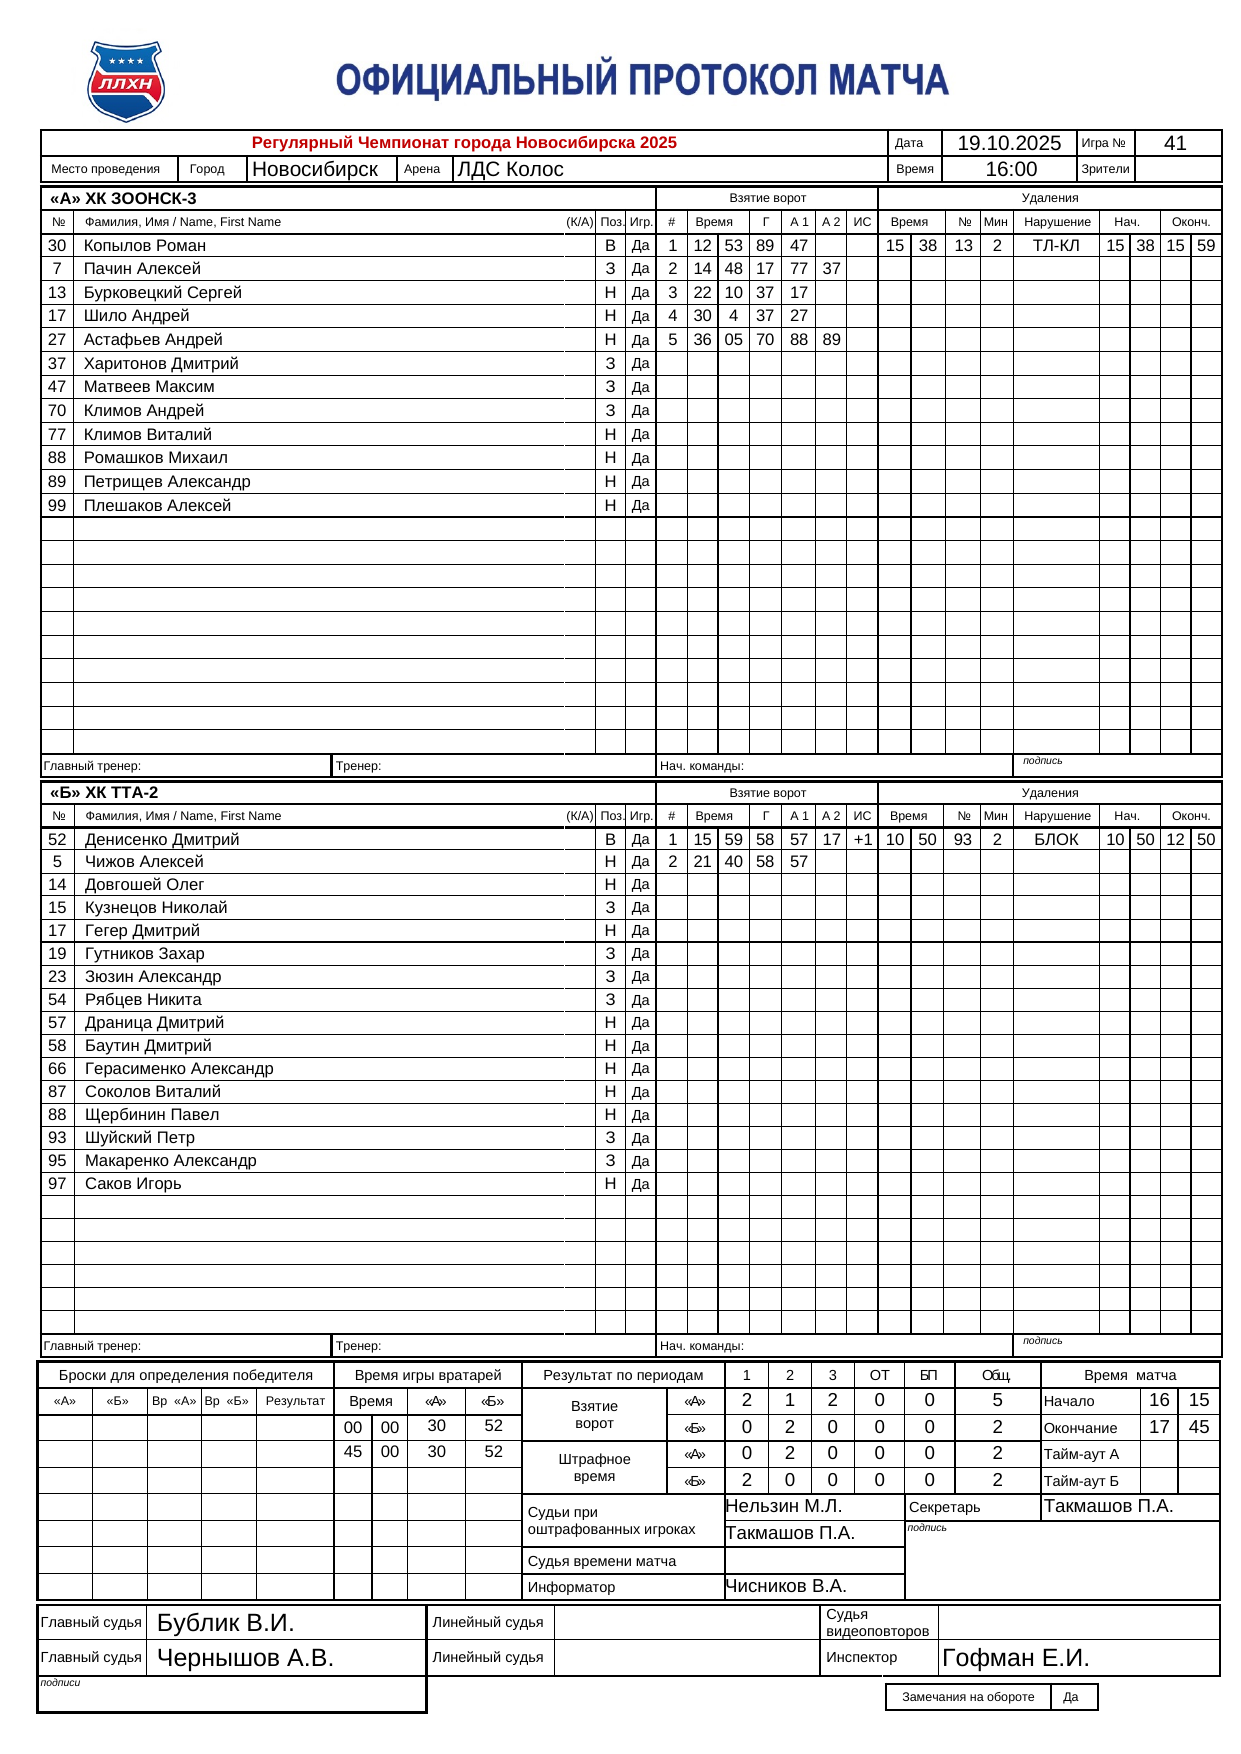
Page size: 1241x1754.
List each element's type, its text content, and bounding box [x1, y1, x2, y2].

table_cell 45 [335, 1441, 371, 1467]
table_cell [596, 612, 625, 634]
table_cell [981, 1288, 1013, 1310]
table_cell [1131, 399, 1160, 422]
table_cell [565, 399, 595, 422]
table_cell [657, 423, 687, 445]
table_cell [719, 1104, 749, 1126]
table_cell [782, 920, 815, 941]
table_cell [39, 1416, 92, 1440]
table_cell [626, 541, 655, 564]
table_cell [879, 565, 910, 587]
table_cell [912, 966, 943, 987]
table_cell Фамилия, Имя / Name, First Name [74, 211, 565, 233]
table_cell [1131, 1104, 1160, 1126]
table_cell [847, 328, 877, 351]
table_cell [1014, 1012, 1099, 1033]
table_cell Тайм-аут А [1042, 1441, 1140, 1467]
table_cell Судья видеоповторов [821, 1606, 938, 1639]
table_cell [1192, 565, 1221, 587]
table_cell [42, 612, 73, 634]
table_cell [565, 1288, 595, 1310]
table_cell [1161, 257, 1190, 280]
table_cell [1161, 423, 1190, 445]
table_cell [847, 612, 877, 634]
table_cell [719, 730, 749, 753]
table_cell [879, 1058, 910, 1079]
table_cell [847, 1035, 877, 1057]
table_cell Ромашков Михаил [74, 446, 564, 469]
table_cell [981, 989, 1013, 1011]
table_cell [912, 1104, 943, 1126]
table_cell 0 [726, 1415, 768, 1440]
table_cell [657, 1219, 687, 1241]
table_cell [750, 943, 781, 964]
table_cell [750, 659, 781, 682]
table_cell [912, 257, 945, 280]
table_cell [847, 1012, 877, 1033]
table_cell [565, 612, 595, 634]
table_cell [782, 989, 815, 1011]
table_cell [565, 943, 595, 964]
table_cell [1192, 920, 1221, 941]
table_cell [1131, 707, 1160, 729]
table_cell [39, 1494, 92, 1520]
table_cell [782, 683, 815, 706]
table_cell [1100, 730, 1129, 753]
table_cell 2 [956, 1415, 1040, 1440]
table_cell [1014, 989, 1099, 1011]
table_cell [719, 399, 749, 422]
table_cell 52 [42, 829, 74, 849]
table_cell [719, 541, 749, 564]
table_cell [981, 352, 1013, 374]
table_cell [946, 730, 980, 753]
table_cell [565, 257, 595, 280]
table_cell Да [626, 989, 655, 1011]
table_cell [1100, 874, 1129, 895]
table_cell [93, 1521, 147, 1546]
table_cell [1192, 1035, 1221, 1057]
table_cell 37 [750, 281, 781, 303]
table_cell «А» [668, 1389, 724, 1413]
table_cell № [42, 805, 74, 826]
table_cell [847, 943, 877, 964]
table_cell 54 [42, 989, 74, 1011]
table_cell 27 [42, 328, 73, 351]
table_cell [565, 659, 595, 682]
table_cell [782, 1219, 815, 1241]
table_cell 52 [466, 1416, 521, 1440]
table_cell [466, 1468, 521, 1493]
table_cell [1161, 1288, 1190, 1310]
table_cell [565, 423, 595, 445]
table_cell [847, 352, 877, 374]
table_cell [719, 352, 749, 374]
table_cell [847, 659, 877, 682]
table_cell [981, 1058, 1013, 1079]
table_cell [719, 659, 749, 682]
table_cell [626, 1242, 655, 1264]
table_cell [912, 518, 945, 540]
table_cell [1161, 1219, 1190, 1241]
table_cell 0 [905, 1468, 954, 1493]
table_cell 37 [42, 352, 73, 374]
table_cell 4 [719, 305, 749, 327]
table_cell [782, 446, 815, 469]
table_cell [688, 1288, 717, 1310]
table_cell [946, 588, 980, 611]
table_cell 59 [1192, 235, 1221, 256]
table_cell [1161, 588, 1190, 611]
table_cell [1192, 1311, 1221, 1333]
table_cell [657, 494, 687, 516]
table_cell [408, 1521, 465, 1546]
table_cell [688, 1242, 717, 1264]
table_cell «Б» [668, 1468, 724, 1493]
table_cell [1100, 707, 1129, 729]
table_cell [565, 1219, 595, 1241]
table_cell [626, 518, 655, 540]
table_cell [688, 659, 717, 682]
table_cell [879, 1150, 910, 1172]
table_cell 88 [782, 328, 815, 351]
table_cell [596, 636, 625, 658]
table_cell Да [626, 494, 655, 516]
table_cell В [596, 235, 625, 256]
table_cell [565, 636, 595, 658]
table_cell [816, 494, 846, 516]
table_cell [148, 1521, 201, 1546]
table_cell З [596, 399, 625, 422]
table_cell [596, 1196, 625, 1218]
table_cell № [946, 211, 980, 233]
table_cell [688, 1081, 717, 1103]
table_cell З [596, 896, 625, 918]
table_cell [719, 494, 749, 516]
table_cell [816, 423, 846, 445]
table_cell [879, 281, 910, 303]
table_cell [93, 1416, 147, 1440]
table_cell Н [596, 850, 625, 872]
table_cell [912, 281, 945, 303]
table_cell [944, 1150, 980, 1172]
table_cell 19 [42, 943, 74, 964]
table_cell [1100, 446, 1129, 469]
table_cell Штрафное время [523, 1442, 666, 1493]
table_cell [565, 565, 595, 587]
table_cell [981, 636, 1013, 658]
table_cell [1192, 446, 1221, 469]
table_cell [879, 943, 910, 964]
table_cell [946, 659, 980, 682]
table_cell [1100, 1127, 1129, 1149]
table_cell [1161, 1081, 1190, 1103]
table_cell [981, 1242, 1013, 1264]
table_cell [782, 1058, 815, 1079]
table_cell [750, 1058, 781, 1079]
table_cell подпись [1014, 755, 1221, 776]
table_cell [981, 1081, 1013, 1103]
table_cell [879, 494, 910, 516]
table_cell [944, 920, 980, 941]
table_cell [944, 1081, 980, 1103]
table_cell 37 [750, 305, 781, 327]
table_cell [688, 943, 717, 964]
table_cell [42, 683, 73, 706]
table_cell Нельзин М.Л. [726, 1495, 904, 1520]
table_cell [719, 1127, 749, 1149]
table_cell [1192, 399, 1221, 422]
table_cell А 2 [816, 211, 846, 233]
table_cell 4 [657, 305, 687, 327]
table_cell [688, 1150, 717, 1172]
table_cell Соколов Виталий [75, 1081, 564, 1103]
table_cell [565, 966, 595, 987]
table_cell 40 [719, 850, 749, 872]
table_cell [750, 612, 781, 634]
table_cell [782, 636, 815, 658]
table_cell [912, 541, 945, 564]
table_cell [1192, 1058, 1221, 1079]
table_cell [883, 1677, 1220, 1681]
table_cell [1161, 1035, 1190, 1057]
table_cell 0 [855, 1442, 904, 1467]
table_cell Да [626, 943, 655, 964]
table_cell [944, 896, 980, 918]
table_cell [946, 612, 980, 634]
table_cell [719, 470, 749, 493]
table_cell [1100, 305, 1129, 327]
table_cell [782, 470, 815, 493]
table_cell [1192, 423, 1221, 445]
table_cell [1192, 588, 1221, 611]
table_cell [657, 1196, 687, 1218]
table_cell Взятие ворот [523, 1389, 666, 1440]
table_cell [688, 683, 717, 706]
table_cell [1131, 1012, 1160, 1033]
table_cell 5 [956, 1389, 1040, 1413]
table_cell [816, 588, 846, 611]
table_cell [981, 470, 1013, 493]
table_cell [816, 683, 846, 706]
table_cell [1192, 636, 1221, 658]
table_cell [1014, 1173, 1099, 1195]
table_cell [565, 1311, 595, 1333]
table_cell 10 [879, 829, 910, 849]
table_cell [1161, 1173, 1190, 1195]
table_cell [847, 1150, 877, 1172]
table_cell [847, 989, 877, 1011]
table_cell [466, 1574, 521, 1599]
table_cell Главный тренер: [42, 1335, 330, 1356]
table_cell 12 [1161, 829, 1190, 849]
table_cell [944, 1127, 980, 1149]
table_cell [912, 1265, 943, 1287]
table_cell [847, 707, 877, 729]
table_cell [944, 1242, 980, 1264]
table_cell [1100, 518, 1129, 540]
table_cell [981, 1012, 1013, 1033]
table_cell [719, 943, 749, 964]
table_cell Рябцев Никита [75, 989, 564, 1011]
table_cell [565, 446, 595, 469]
table_cell [946, 257, 980, 280]
table_cell [688, 518, 717, 540]
table_cell [42, 1288, 74, 1310]
table_cell 10 [1100, 829, 1129, 849]
table_header Взятие ворот [657, 188, 877, 209]
table_cell 0 [905, 1442, 954, 1467]
table_cell [39, 1574, 92, 1599]
table_cell [1100, 1012, 1129, 1033]
table_cell [75, 1288, 564, 1310]
table_cell [1100, 1219, 1129, 1241]
table_cell [148, 1416, 201, 1440]
table_cell Гутников Захар [75, 943, 564, 964]
table_cell [782, 1150, 815, 1172]
table_cell [750, 966, 781, 987]
table_cell # [657, 805, 687, 826]
table_cell (К/А) [565, 805, 595, 826]
table_cell Н [596, 1081, 625, 1103]
table_cell Время [335, 1389, 407, 1413]
table_cell 89 [750, 235, 781, 256]
table_cell [912, 494, 945, 516]
table_cell 48 [719, 257, 749, 280]
table_cell [1131, 943, 1160, 964]
table_cell 00 [373, 1416, 407, 1440]
table_cell +1 [847, 829, 877, 849]
table_cell 47 [782, 235, 815, 256]
table_cell [148, 1547, 201, 1573]
table_cell [912, 920, 943, 941]
table_cell [1192, 1173, 1221, 1195]
table_cell [74, 588, 564, 611]
table_cell Н [596, 1173, 625, 1195]
table_cell [912, 328, 945, 351]
table_cell [719, 1242, 749, 1264]
table_cell [1014, 850, 1099, 872]
table_cell [1014, 874, 1099, 895]
table_cell [1192, 850, 1221, 872]
table_cell [626, 730, 655, 753]
table_cell Да [626, 399, 655, 422]
table_cell [1100, 683, 1129, 706]
table_cell [719, 989, 749, 1011]
table_cell [1161, 896, 1190, 918]
table_cell [1192, 1104, 1221, 1126]
table_cell Главный судья [39, 1640, 146, 1675]
table_cell [1192, 376, 1221, 398]
table_cell [816, 470, 846, 493]
table_cell [816, 612, 846, 634]
table_cell [202, 1494, 256, 1520]
table_cell [657, 1035, 687, 1057]
table_cell [1192, 1265, 1221, 1287]
table_cell [202, 1441, 256, 1467]
table_cell [816, 966, 846, 987]
table_cell [1131, 1311, 1160, 1333]
table_cell [688, 1219, 717, 1241]
table_cell Нач. [1100, 805, 1160, 826]
table_cell Время [688, 805, 749, 826]
table_cell [93, 1574, 147, 1599]
table_cell [596, 1288, 625, 1310]
table_cell [847, 1311, 877, 1333]
table_cell Денисенко Дмитрий [75, 829, 564, 849]
table_cell [626, 683, 655, 706]
table_cell Да [626, 1081, 655, 1103]
table_cell [555, 1640, 819, 1675]
table_cell [1131, 1127, 1160, 1149]
table_cell 17 [750, 257, 781, 280]
table_cell [688, 1035, 717, 1057]
table_cell [1100, 1242, 1129, 1264]
table_cell [75, 1196, 564, 1218]
table_cell [719, 874, 749, 895]
table_cell 77 [782, 257, 815, 280]
table_cell [981, 399, 1013, 422]
table_cell [946, 446, 980, 469]
table_cell [946, 683, 980, 706]
table_cell 3 [657, 281, 687, 303]
table_cell [202, 1521, 256, 1546]
table_cell [912, 1058, 943, 1079]
table_cell [1100, 281, 1129, 303]
table_cell [1131, 446, 1160, 469]
table_cell [93, 1468, 147, 1493]
table_header Замечания на обороте [887, 1685, 1050, 1709]
table_cell Мин [981, 805, 1013, 826]
table_cell [946, 636, 980, 658]
table_cell Да [626, 305, 655, 327]
table_cell [596, 707, 625, 729]
table_header Удаления [879, 783, 1221, 803]
table_cell Гофман Е.И. [939, 1640, 1219, 1675]
table_cell [466, 1494, 521, 1520]
table_cell [816, 1311, 846, 1333]
table_cell # [657, 211, 687, 233]
table_cell 70 [42, 399, 73, 422]
table_cell [912, 470, 945, 493]
table_cell 16 [1141, 1389, 1177, 1413]
table_cell [1131, 1219, 1160, 1241]
table_cell [782, 399, 815, 422]
table_header Время игры вратарей [335, 1363, 521, 1387]
table_cell 14 [42, 874, 74, 895]
table_cell Довгошей Олег [75, 874, 564, 895]
table_cell [879, 966, 910, 987]
table_cell 50 [1192, 829, 1221, 849]
table_cell [657, 707, 687, 729]
table_cell [1100, 1035, 1129, 1057]
table_cell [1192, 730, 1221, 753]
table_cell [847, 1104, 877, 1126]
table_cell [1014, 565, 1099, 587]
table_cell [981, 966, 1013, 987]
table_cell [816, 399, 846, 422]
table_cell [750, 1242, 781, 1264]
table_cell [946, 494, 980, 516]
table_cell [750, 565, 781, 587]
table_cell [816, 1173, 846, 1195]
table_cell [1131, 966, 1160, 987]
table_cell З [596, 376, 625, 398]
table_cell 66 [42, 1058, 74, 1079]
table_cell [626, 1196, 655, 1218]
table_cell [912, 989, 943, 1011]
table_cell [1161, 920, 1190, 941]
table_cell [847, 446, 877, 469]
table_cell [782, 1196, 815, 1218]
table_cell [1131, 989, 1160, 1011]
table_cell [1192, 966, 1221, 987]
table_cell [719, 1012, 749, 1033]
table_cell [1192, 874, 1221, 895]
table_cell [719, 1173, 749, 1195]
table_cell [1161, 1311, 1190, 1333]
table_cell [981, 518, 1013, 540]
table_cell [1100, 1288, 1129, 1310]
table_cell [782, 943, 815, 964]
table_cell [847, 1058, 877, 1079]
table_cell [879, 1035, 910, 1057]
table_cell [782, 1288, 815, 1310]
table_cell Н [596, 423, 625, 445]
table_cell [1100, 1081, 1129, 1103]
table_cell [1014, 1104, 1099, 1126]
table_cell [912, 423, 945, 445]
table_cell (К/А) [565, 211, 595, 233]
table_cell [816, 1242, 846, 1264]
table_cell [816, 565, 846, 587]
table_cell [1014, 1196, 1099, 1218]
table_cell Тренер: [333, 1335, 655, 1356]
table_cell [1131, 1196, 1160, 1218]
table_cell [1014, 659, 1099, 682]
table_cell [1100, 636, 1129, 658]
table_cell 38 [912, 235, 945, 256]
table_cell [257, 1468, 333, 1493]
table_cell [1100, 920, 1129, 941]
table_cell [565, 730, 595, 753]
table_cell [626, 1265, 655, 1287]
table_cell [1131, 1288, 1160, 1310]
table_cell [1161, 943, 1190, 964]
table_cell [1014, 920, 1099, 941]
table_cell [946, 518, 980, 540]
table_cell Да [626, 829, 655, 849]
table_cell Такмашов П.А. [1042, 1495, 1219, 1520]
table_cell [750, 352, 781, 374]
table_cell 89 [42, 470, 73, 493]
table_cell [565, 1012, 595, 1033]
table_cell [912, 896, 943, 918]
table_cell [42, 518, 73, 540]
table_cell 15 [42, 896, 74, 918]
table_cell [1100, 1173, 1129, 1195]
table_cell [847, 588, 877, 611]
table_cell [1192, 281, 1221, 303]
table_cell 15 [1100, 235, 1129, 256]
table_cell [75, 1219, 564, 1241]
table_cell «А» [39, 1389, 92, 1413]
table_cell [1014, 376, 1099, 398]
table_cell [782, 494, 815, 516]
table_cell [816, 376, 846, 398]
table_cell [1100, 1311, 1129, 1333]
table_cell [596, 518, 625, 540]
table_cell Н [596, 1104, 625, 1126]
table_cell [946, 399, 980, 422]
table_cell 17 [816, 829, 846, 849]
table_cell [816, 730, 846, 753]
table_cell 93 [42, 1127, 74, 1149]
table_cell [565, 989, 595, 1011]
table_cell [981, 683, 1013, 706]
table_cell [657, 470, 687, 493]
table_cell [1014, 612, 1099, 634]
table_cell [1161, 874, 1190, 895]
table_cell Н [596, 494, 625, 516]
table_cell Н [596, 281, 625, 303]
table_cell [946, 541, 980, 564]
table_cell [750, 423, 781, 445]
table_cell Место проведения [42, 157, 177, 181]
table_cell [1161, 1012, 1190, 1033]
table_cell «Б » [466, 1389, 521, 1413]
table_cell 88 [42, 1104, 74, 1126]
table_cell [750, 920, 781, 941]
table_cell [688, 989, 717, 1011]
table_cell [626, 565, 655, 587]
table_cell Да [626, 281, 655, 303]
table_cell [657, 1081, 687, 1103]
table_cell [74, 612, 564, 634]
table_cell [565, 707, 595, 729]
table_cell [912, 659, 945, 682]
table_cell [1131, 850, 1160, 872]
table_cell [981, 1219, 1013, 1241]
table_cell [750, 399, 781, 422]
table_cell 0 [812, 1442, 854, 1467]
table_cell З [596, 989, 625, 1011]
table_cell [257, 1494, 333, 1520]
table_cell 0 [855, 1468, 904, 1493]
table_cell [944, 1265, 980, 1287]
table_cell 0 [769, 1468, 811, 1493]
table_cell [1014, 494, 1099, 516]
table_cell [688, 1173, 717, 1195]
table_cell [750, 683, 781, 706]
table_cell [626, 612, 655, 634]
table_cell [981, 943, 1013, 964]
table_cell [1161, 1104, 1190, 1126]
table_cell Город [179, 157, 246, 181]
table_cell [688, 966, 717, 987]
table_cell [657, 565, 687, 587]
table_cell [1161, 659, 1190, 682]
table_cell Зюзин Александр [75, 966, 564, 987]
table_cell [1192, 1288, 1221, 1310]
table_cell [816, 707, 846, 729]
table_cell Макаренко Александр [75, 1150, 564, 1172]
table_cell [1192, 1012, 1221, 1033]
table_cell [1192, 989, 1221, 1011]
table_cell [657, 1311, 687, 1333]
table_cell [565, 1196, 595, 1218]
table_cell [1131, 1058, 1160, 1079]
table_cell Такмашов П.А. [726, 1521, 904, 1546]
table_cell [1014, 730, 1099, 753]
table_cell [981, 612, 1013, 634]
table_cell [596, 1311, 625, 1333]
table_cell [466, 1547, 521, 1573]
table_cell [657, 1150, 687, 1172]
table_cell [1192, 305, 1221, 327]
table_cell [1100, 494, 1129, 516]
table_cell Саков Игорь [75, 1173, 564, 1195]
table_cell [981, 541, 1013, 564]
table_cell [944, 1104, 980, 1126]
table_cell [42, 541, 73, 564]
table_cell [1192, 518, 1221, 540]
table_cell [944, 1173, 980, 1195]
table_cell [782, 1265, 815, 1287]
table_cell [202, 1547, 256, 1573]
table_cell [1100, 966, 1129, 987]
table_cell Да [626, 235, 655, 256]
table_cell 57 [782, 850, 815, 872]
table_cell Гегер Дмитрий [75, 920, 564, 941]
table_cell Харитонов Дмитрий [74, 352, 564, 374]
table_cell [981, 565, 1013, 587]
table_cell [1100, 376, 1129, 398]
table_cell Да [626, 470, 655, 493]
table_cell 50 [912, 829, 943, 849]
table_cell В [596, 829, 625, 849]
table_cell [816, 1081, 846, 1103]
table_cell [1161, 612, 1190, 634]
table_cell 5 [42, 850, 74, 872]
table_cell [719, 1288, 749, 1310]
table_cell [657, 966, 687, 987]
table_cell 50 [1131, 829, 1160, 849]
table_cell [335, 1521, 371, 1546]
table_cell [847, 874, 877, 895]
table_cell [1131, 494, 1160, 516]
table_cell [719, 446, 749, 469]
table_cell Да [626, 1173, 655, 1195]
table_cell [912, 1242, 943, 1264]
table_cell [42, 636, 73, 658]
table_cell 0 [855, 1389, 904, 1413]
table_cell 0 [905, 1389, 954, 1413]
table_cell [626, 588, 655, 611]
table_cell 58 [750, 829, 781, 849]
table_cell [847, 305, 877, 327]
table_cell Н [596, 1058, 625, 1079]
table_cell [816, 518, 846, 540]
table_cell [816, 989, 846, 1011]
table_cell Копылов Роман [74, 235, 564, 256]
table_cell [879, 636, 910, 658]
table_cell [847, 730, 877, 753]
table_cell [1100, 1104, 1129, 1126]
table_cell [1100, 470, 1129, 493]
table_header 41 [1136, 131, 1221, 155]
table_cell [408, 1494, 465, 1520]
table_cell [75, 1311, 564, 1333]
table_cell [912, 1081, 943, 1103]
table_cell Да [626, 1150, 655, 1172]
table_cell [879, 470, 910, 493]
table_cell З [596, 257, 625, 280]
table_cell [879, 1288, 910, 1310]
table_cell [657, 659, 687, 682]
table_cell [847, 376, 877, 398]
table_cell [750, 989, 781, 1011]
table_cell Климов Виталий [74, 423, 564, 445]
table_cell [74, 636, 564, 658]
table_cell [688, 352, 717, 374]
table_cell 70 [750, 328, 781, 351]
table_cell [688, 1127, 717, 1149]
table_cell [981, 423, 1013, 445]
table_cell [946, 423, 980, 445]
table_cell [912, 305, 945, 327]
table_cell [1161, 446, 1190, 469]
table_cell [879, 328, 910, 351]
table_cell [847, 920, 877, 941]
table_cell [912, 636, 945, 658]
table_cell [782, 588, 815, 611]
table_cell [74, 659, 564, 682]
table_cell [1131, 730, 1160, 753]
table_cell 2 [726, 1389, 768, 1413]
table_cell [782, 730, 815, 753]
table_cell [847, 966, 877, 987]
table_cell Щербинин Павел [75, 1104, 564, 1126]
table_cell [816, 305, 846, 327]
table_cell [816, 1012, 846, 1033]
table_cell Информатор [523, 1575, 724, 1599]
table_cell [1192, 352, 1221, 374]
table_cell [1014, 541, 1099, 564]
table_cell [688, 565, 717, 587]
table_cell [1161, 730, 1190, 753]
table_cell [750, 1196, 781, 1218]
table_header «А» ХК ЗООНСК-3 [42, 188, 655, 209]
table_cell [1131, 1150, 1160, 1172]
table_cell [750, 518, 781, 540]
table_cell [1014, 1219, 1099, 1241]
table_cell [879, 850, 910, 872]
table_cell [93, 1494, 147, 1520]
table_cell [946, 305, 980, 327]
table_cell 47 [42, 376, 73, 398]
table_cell [565, 920, 595, 941]
table_cell [373, 1574, 407, 1599]
table_cell [782, 1081, 815, 1103]
table_cell [879, 1012, 910, 1033]
table_cell [565, 1242, 595, 1264]
table_cell [816, 1104, 846, 1126]
table_cell [1100, 423, 1129, 445]
table_cell Вр «Б» [202, 1389, 256, 1413]
table_cell [912, 588, 945, 611]
table_cell [688, 1196, 717, 1218]
table_cell [879, 896, 910, 918]
table_header Время матча [1042, 1363, 1219, 1387]
table_cell [688, 1311, 717, 1333]
table_cell Время [879, 211, 945, 233]
table_cell [1161, 518, 1190, 540]
table_cell [42, 707, 73, 729]
table_cell [944, 874, 980, 895]
table_cell [847, 235, 877, 256]
table_cell [1161, 683, 1190, 706]
table_cell Да [626, 896, 655, 918]
table_cell [1192, 943, 1221, 964]
table_cell Судьи при оштрафованных игроках [523, 1495, 724, 1546]
table_cell [565, 896, 595, 918]
table_cell 30 [408, 1416, 465, 1440]
table_cell [335, 1547, 371, 1573]
table_cell 53 [719, 235, 749, 256]
table_cell [719, 1219, 749, 1241]
table_cell [1100, 257, 1129, 280]
table_cell [981, 305, 1013, 327]
table_cell [1179, 1441, 1219, 1467]
table_cell [879, 352, 910, 374]
table_cell [750, 541, 781, 564]
table_cell [626, 1311, 655, 1333]
table_cell [1192, 1127, 1221, 1149]
table_cell Н [596, 446, 625, 469]
table_cell [42, 565, 73, 587]
table_cell подпись [1014, 1335, 1221, 1356]
table_cell Н [596, 305, 625, 327]
table_cell [626, 659, 655, 682]
table_cell [1014, 1150, 1099, 1172]
table_cell [879, 446, 910, 469]
table_cell [1192, 659, 1221, 682]
table_cell 27 [782, 305, 815, 327]
table_cell [816, 352, 846, 374]
table_cell [565, 376, 595, 398]
table_cell [1099, 1682, 1220, 1711]
table_cell Нарушение [1014, 805, 1099, 826]
table_cell [596, 541, 625, 564]
table_cell [981, 920, 1013, 941]
table_cell [74, 683, 564, 706]
table_cell 21 [688, 850, 717, 872]
table_cell [782, 1173, 815, 1195]
table_cell Поз. [596, 805, 625, 826]
table_cell [42, 1196, 74, 1218]
table_header «Б» ХК ТТА-2 [42, 783, 655, 803]
table_cell 1 [657, 235, 687, 256]
table_header Результат по периодам [523, 1363, 724, 1387]
table_cell 7 [42, 257, 73, 280]
table_cell [879, 423, 910, 445]
table_cell [1141, 1441, 1177, 1467]
table_cell [42, 659, 73, 682]
table_cell [1014, 257, 1099, 280]
table_cell [148, 1574, 201, 1599]
table_cell З [596, 352, 625, 374]
table_cell [565, 235, 595, 256]
table_header БП [905, 1363, 954, 1387]
table_cell 12 [688, 235, 717, 256]
table_cell [750, 1012, 781, 1033]
table_cell [816, 1196, 846, 1218]
table_cell [39, 1468, 92, 1493]
table_cell [1014, 281, 1099, 303]
table_cell З [596, 966, 625, 987]
table_cell З [596, 1150, 625, 1172]
table_cell 00 [373, 1441, 407, 1467]
table_cell [1161, 850, 1190, 872]
table_cell 89 [816, 328, 846, 351]
table_cell [912, 1219, 943, 1241]
table_cell 2 [956, 1468, 1040, 1493]
table_cell [816, 874, 846, 895]
table_cell [1179, 1468, 1219, 1493]
table_cell [1014, 1081, 1099, 1103]
table_cell 14 [688, 257, 717, 280]
table_cell Главный тренер: [42, 755, 330, 776]
table_cell [373, 1547, 407, 1573]
table_cell [1131, 874, 1160, 895]
table_header Общ. [956, 1363, 1040, 1387]
table_cell [1192, 470, 1221, 493]
table_cell Н [596, 328, 625, 351]
table_cell [750, 1104, 781, 1126]
table_cell [981, 588, 1013, 611]
table_cell [1161, 636, 1190, 658]
table_cell [782, 1035, 815, 1057]
table_cell [39, 1521, 92, 1546]
table_cell [1100, 541, 1129, 564]
table_cell [657, 874, 687, 895]
table_cell [879, 683, 910, 706]
table_cell 13 [946, 235, 980, 256]
table_cell 15 [1161, 235, 1190, 256]
table_cell [816, 920, 846, 941]
table_cell 0 [812, 1415, 854, 1440]
table_cell [719, 1150, 749, 1172]
table_cell Линейный судья [428, 1640, 554, 1675]
table_cell [879, 1173, 910, 1195]
table_cell 45 [1179, 1415, 1219, 1440]
table_cell [944, 943, 980, 964]
table_cell Да [626, 1058, 655, 1079]
table_cell Да [626, 1012, 655, 1033]
table_cell [555, 1606, 819, 1639]
table_cell 17 [42, 920, 74, 941]
table_cell [879, 1265, 910, 1287]
table_cell [946, 352, 980, 374]
table_header Дата [889, 131, 941, 155]
table_cell [847, 896, 877, 918]
table_cell Н [596, 1035, 625, 1057]
table_cell [626, 707, 655, 729]
table_cell [879, 874, 910, 895]
table_cell [596, 588, 625, 611]
table_cell [1131, 612, 1160, 634]
table_cell [912, 1150, 943, 1172]
table_cell [596, 1265, 625, 1287]
table_cell [1100, 1150, 1129, 1172]
table_cell [93, 1547, 147, 1573]
table_cell [688, 1104, 717, 1126]
table_cell [782, 1311, 815, 1333]
table_cell [75, 1265, 564, 1287]
table_cell [42, 1242, 74, 1264]
table_cell [1014, 1035, 1099, 1057]
table_cell [912, 1173, 943, 1195]
table_cell [719, 376, 749, 398]
table_cell [1100, 352, 1129, 374]
table_header 19.10.2025 [943, 131, 1076, 155]
table_cell [1161, 1196, 1190, 1218]
picture [5, 28, 1179, 129]
table_cell [944, 1058, 980, 1079]
table_cell Линейный судья [428, 1606, 554, 1639]
table_cell [1161, 328, 1190, 351]
table_cell [816, 1058, 846, 1079]
table_cell Климов Андрей [74, 399, 564, 422]
table_cell [657, 920, 687, 941]
table_cell [657, 1242, 687, 1264]
table_cell [657, 896, 687, 918]
table_cell [847, 281, 877, 303]
table_cell 36 [688, 328, 717, 351]
table_cell 00 [335, 1416, 371, 1440]
table_cell [1192, 1242, 1221, 1264]
table_cell [657, 730, 687, 753]
table_cell Арена [398, 157, 452, 181]
table_cell [981, 1104, 1013, 1126]
table_cell [148, 1468, 201, 1493]
table_cell Н [596, 920, 625, 941]
table_cell [782, 376, 815, 398]
table_header ОТ [855, 1363, 904, 1387]
table_cell 17 [782, 281, 815, 303]
table_cell [1131, 376, 1160, 398]
table_cell [1131, 683, 1160, 706]
table_cell Тайм-аут Б [1042, 1468, 1140, 1493]
table_cell [657, 1173, 687, 1195]
table_cell З [596, 943, 625, 964]
table_cell [657, 376, 687, 398]
table_cell [688, 896, 717, 918]
table_cell [981, 1035, 1013, 1057]
table_header Удаления [879, 188, 1221, 209]
table_cell Тренер: [333, 755, 655, 776]
table_cell [565, 1173, 595, 1195]
table_cell [879, 541, 910, 564]
table_cell [981, 1150, 1013, 1172]
table_cell Результат [257, 1389, 333, 1413]
table_cell [816, 1265, 846, 1287]
table_cell [657, 352, 687, 374]
table_cell Окончание [1042, 1415, 1140, 1440]
table_cell [944, 989, 980, 1011]
table_cell Н [596, 874, 625, 895]
table_cell 77 [42, 423, 73, 445]
table_cell [847, 257, 877, 280]
table_cell 93 [944, 829, 980, 849]
table_cell [847, 636, 877, 658]
table_cell [782, 1104, 815, 1126]
table_cell [981, 659, 1013, 682]
table_cell Чернышов А.В. [147, 1640, 425, 1675]
table_cell [42, 730, 73, 753]
table_cell [1100, 1265, 1129, 1287]
table_cell [847, 565, 877, 587]
table_cell [816, 235, 846, 256]
table_cell [1161, 541, 1190, 564]
table_cell [1131, 896, 1160, 918]
table_cell Да [626, 446, 655, 469]
table_cell [657, 1127, 687, 1149]
table_cell [74, 730, 564, 753]
table_cell ЛДС Колос [454, 157, 887, 181]
table_cell [1014, 636, 1099, 658]
table_cell [1014, 1311, 1099, 1333]
table_cell [750, 494, 781, 516]
table_cell [657, 636, 687, 658]
table_cell Вр «А» [148, 1389, 201, 1413]
table_cell [1131, 565, 1160, 587]
table_cell [782, 1012, 815, 1033]
table_cell 2 [657, 850, 687, 872]
table_cell [1014, 1242, 1099, 1264]
table_cell Герасименко Александр [75, 1058, 564, 1079]
table_cell [879, 1081, 910, 1103]
table_cell [816, 943, 846, 964]
table_header 3 [812, 1363, 854, 1387]
table_cell [565, 683, 595, 706]
table_cell [565, 1058, 595, 1079]
table_cell Нач. [1100, 211, 1160, 233]
table_cell 2 [981, 829, 1013, 849]
table_cell [1100, 399, 1129, 422]
table_cell [257, 1441, 333, 1467]
table_cell [1014, 518, 1099, 540]
table_cell [565, 328, 595, 351]
table_cell Оконч. [1161, 805, 1221, 826]
table_cell [782, 565, 815, 587]
table_cell [750, 636, 781, 658]
table_cell [912, 612, 945, 634]
table_cell [816, 541, 846, 564]
table_cell [1161, 989, 1190, 1011]
table_cell [912, 446, 945, 469]
table_cell [981, 850, 1013, 872]
table_cell [565, 829, 595, 849]
table_cell [750, 1265, 781, 1287]
table_cell 30 [408, 1441, 465, 1467]
table_cell [202, 1468, 256, 1493]
table_cell [565, 850, 595, 872]
table_header Взятие ворот [657, 783, 877, 803]
table_cell Да [626, 328, 655, 351]
table_cell [688, 446, 717, 469]
table_cell «Б» [668, 1415, 724, 1440]
table_cell [782, 896, 815, 918]
table_cell [912, 1127, 943, 1149]
table_cell [335, 1574, 371, 1599]
table_cell [565, 1104, 595, 1126]
table_cell [93, 1441, 147, 1467]
table_cell Плешаков Алексей [74, 494, 564, 516]
table_cell [1014, 1127, 1099, 1149]
table_cell Да [626, 874, 655, 895]
table_cell 2 [812, 1389, 854, 1413]
table_cell Да [626, 920, 655, 941]
table_cell [688, 541, 717, 564]
table_cell [719, 1196, 749, 1218]
table_header Регулярный Чемпионат города Новосибирска 2025 [42, 131, 887, 155]
table_cell [1014, 328, 1099, 351]
table_cell [719, 896, 749, 918]
table_cell Г [750, 211, 781, 233]
table_cell [1192, 541, 1221, 564]
table_cell [657, 1288, 687, 1310]
table_cell 52 [466, 1441, 521, 1467]
table_cell [1161, 1242, 1190, 1264]
table_cell [750, 1288, 781, 1310]
table_cell [719, 1035, 749, 1057]
table_cell [1100, 943, 1129, 964]
table_cell [657, 612, 687, 634]
table_cell 87 [42, 1081, 74, 1103]
table_cell [1192, 1219, 1221, 1241]
table_cell [750, 1127, 781, 1149]
table_cell Кузнецов Николай [75, 896, 564, 918]
table_cell [1192, 1196, 1221, 1218]
table_cell [657, 399, 687, 422]
table_cell [657, 541, 687, 564]
table_cell [816, 1288, 846, 1310]
table_cell [1014, 943, 1099, 964]
table_cell [912, 565, 945, 587]
table_cell [981, 1173, 1013, 1195]
table_cell [912, 1196, 943, 1218]
table_cell [816, 659, 846, 682]
table_cell [816, 636, 846, 658]
table_cell ИС [847, 211, 877, 233]
table_cell [466, 1521, 521, 1546]
table_cell [719, 1265, 749, 1287]
table_cell [42, 588, 73, 611]
table_cell [912, 376, 945, 398]
table_cell Бублик В.И. [147, 1606, 425, 1639]
table_cell [1014, 1265, 1099, 1287]
table_cell [202, 1416, 256, 1440]
table_cell [944, 1196, 980, 1218]
table_cell [1131, 659, 1160, 682]
table_cell [688, 920, 717, 941]
table_cell [782, 1242, 815, 1264]
table_cell [981, 494, 1013, 516]
table_cell Фамилия, Имя / Name, First Name [75, 805, 565, 826]
table_cell [879, 1219, 910, 1241]
table_cell [981, 874, 1013, 895]
table_cell [782, 874, 815, 895]
table_cell [688, 874, 717, 895]
table_cell [1161, 1058, 1190, 1079]
table_cell [816, 1219, 846, 1241]
table_cell [1161, 399, 1190, 422]
table_cell Астафьев Андрей [74, 328, 564, 351]
table_cell [719, 518, 749, 540]
table_cell [782, 1127, 815, 1149]
table_cell 1 [657, 829, 687, 849]
table_cell «А» [408, 1389, 465, 1413]
table_cell [879, 730, 910, 753]
table_cell [750, 1081, 781, 1103]
table_cell [1014, 896, 1099, 918]
table_cell [657, 518, 687, 540]
table_cell [981, 328, 1013, 351]
table_cell [944, 1288, 980, 1310]
table_cell Н [596, 470, 625, 493]
table_cell [816, 1035, 846, 1057]
table_cell [1131, 423, 1160, 445]
table_cell [981, 446, 1013, 469]
table_cell 1 [769, 1389, 811, 1413]
table_cell [946, 707, 980, 729]
table_cell № [42, 211, 73, 233]
table_cell [912, 352, 945, 374]
table_cell [847, 1265, 877, 1287]
table_cell 58 [750, 850, 781, 872]
table_cell [688, 707, 717, 729]
table_cell [1192, 683, 1221, 706]
table_cell [1131, 328, 1160, 351]
table_cell [1192, 612, 1221, 634]
table_cell [816, 896, 846, 918]
table_cell [719, 707, 749, 729]
table_header Броски для определения победителя [39, 1363, 333, 1387]
table_cell [1100, 1196, 1129, 1218]
table_cell [981, 896, 1013, 918]
table_cell Пачин Алексей [74, 257, 564, 280]
table_cell Да [626, 1104, 655, 1126]
table_cell [596, 683, 625, 706]
table_cell 2 [956, 1442, 1040, 1467]
table_cell [719, 588, 749, 611]
table_cell [688, 588, 717, 611]
table_cell [373, 1521, 407, 1546]
table_cell Игр. [626, 211, 655, 233]
table_cell [750, 1150, 781, 1172]
table_cell Нач. команды: [657, 755, 1012, 776]
table_cell Драница Дмитрий [75, 1012, 564, 1033]
table_cell 59 [719, 829, 749, 849]
table_cell Мин [981, 211, 1013, 233]
table_cell [657, 683, 687, 706]
table_cell Бурковецкий Сергей [74, 281, 564, 303]
table_cell [1141, 1468, 1177, 1493]
table_cell [1014, 470, 1099, 493]
table_cell [1014, 305, 1099, 327]
table_cell [816, 1127, 846, 1149]
table_cell [688, 612, 717, 634]
table_cell 15 [1179, 1389, 1219, 1413]
table_cell [944, 966, 980, 987]
table_cell [565, 1035, 595, 1057]
table_cell 13 [42, 281, 73, 303]
table_cell [1161, 305, 1190, 327]
table_cell Поз. [596, 211, 625, 233]
table_cell [1014, 446, 1099, 469]
table_cell [596, 1219, 625, 1241]
table_cell [74, 518, 564, 540]
table_cell 2 [657, 257, 687, 280]
table_cell [847, 850, 877, 872]
table_cell [719, 565, 749, 587]
table_cell [719, 423, 749, 445]
table_cell [1192, 257, 1221, 280]
table_cell [1100, 659, 1129, 682]
table_cell Чисников В.А. [726, 1575, 904, 1599]
table_cell [565, 470, 595, 493]
table_cell [373, 1494, 407, 1520]
table_cell Да [626, 850, 655, 872]
table_cell [912, 683, 945, 706]
table_cell [944, 1035, 980, 1057]
table_cell Да [626, 966, 655, 987]
table_cell 0 [905, 1415, 954, 1440]
table_cell Нарушение [1014, 211, 1099, 233]
table_cell [565, 352, 595, 374]
table_cell [688, 376, 717, 398]
table_cell Да [626, 257, 655, 280]
table_cell Да [626, 376, 655, 398]
table_cell [847, 541, 877, 564]
table_cell 30 [42, 235, 73, 256]
table_cell Время [879, 805, 943, 826]
table_cell 17 [42, 305, 73, 327]
table_cell [565, 1081, 595, 1103]
table_cell [74, 707, 564, 729]
table_cell [847, 423, 877, 445]
table_cell [782, 707, 815, 729]
table_cell [565, 305, 595, 327]
table_cell [565, 588, 595, 611]
table_cell 57 [42, 1012, 74, 1033]
table_cell [1131, 1081, 1160, 1103]
table_cell [74, 541, 564, 564]
table_cell [719, 683, 749, 706]
table_cell [750, 896, 781, 918]
table_cell [879, 1127, 910, 1149]
table_cell [816, 281, 846, 303]
table_cell [1100, 588, 1129, 611]
table_cell [847, 1173, 877, 1195]
table_cell [1014, 707, 1099, 729]
table_cell [657, 1104, 687, 1126]
table_cell [750, 376, 781, 398]
table_cell [912, 1035, 943, 1057]
table_cell [42, 1265, 74, 1287]
table_cell [879, 376, 910, 398]
table_cell 17 [1141, 1415, 1177, 1440]
table_cell [981, 281, 1013, 303]
table_cell [75, 1242, 564, 1264]
table_cell [750, 707, 781, 729]
table_cell [847, 518, 877, 540]
table_cell [42, 1311, 74, 1333]
table_cell [750, 1219, 781, 1241]
table_cell [626, 1219, 655, 1241]
table_cell [750, 874, 781, 895]
table_cell [1136, 157, 1221, 181]
table_cell [565, 518, 595, 540]
table_cell [596, 730, 625, 753]
table_cell [981, 730, 1013, 753]
table_cell Новосибирск [248, 157, 396, 181]
table_cell [657, 1265, 687, 1287]
table_cell Г [750, 805, 781, 826]
table_cell [657, 1012, 687, 1033]
table_cell № [944, 805, 980, 826]
table_cell [879, 518, 910, 540]
table_cell [688, 730, 717, 753]
table_cell [373, 1468, 407, 1493]
table_cell [335, 1494, 371, 1520]
table_cell [39, 1441, 92, 1467]
table_cell [1192, 1150, 1221, 1172]
table_cell Время [889, 157, 941, 181]
table_cell [847, 1219, 877, 1241]
table_cell [719, 636, 749, 658]
table_cell З [596, 1127, 625, 1149]
table_cell [816, 850, 846, 872]
table_cell [657, 446, 687, 469]
table_cell [1131, 257, 1160, 280]
table_cell [688, 494, 717, 516]
table_cell [946, 470, 980, 493]
table_cell [912, 874, 943, 895]
table_cell [847, 1242, 877, 1264]
table_cell [1014, 966, 1099, 987]
table_cell [688, 1012, 717, 1033]
table_cell [1161, 494, 1190, 516]
table_cell [719, 612, 749, 634]
table_cell БЛОК [1014, 829, 1099, 849]
table_cell [565, 874, 595, 895]
table_cell [148, 1494, 201, 1520]
table_cell [912, 1288, 943, 1310]
table_cell [750, 470, 781, 493]
table_cell [1131, 281, 1160, 303]
table_cell [726, 1548, 904, 1573]
table_cell [879, 612, 910, 634]
table_cell [981, 1311, 1013, 1333]
table_cell [257, 1547, 333, 1573]
table_cell [1131, 636, 1160, 658]
table_cell Главный судья [39, 1606, 146, 1639]
table_cell [981, 376, 1013, 398]
table_cell [565, 494, 595, 516]
table_cell Нач. команды: [657, 1335, 1012, 1356]
table_cell 58 [42, 1035, 74, 1057]
table_cell [1192, 707, 1221, 729]
table_cell [816, 1150, 846, 1172]
table_cell [565, 1150, 595, 1172]
table_cell [1014, 1058, 1099, 1079]
table_cell [1131, 1035, 1160, 1057]
table_cell [1161, 376, 1190, 398]
table_cell [879, 1104, 910, 1126]
table_cell [1100, 328, 1129, 351]
table_cell [879, 399, 910, 422]
table_cell [1100, 989, 1129, 1011]
table_cell [657, 943, 687, 964]
table_cell [946, 565, 980, 587]
table_cell [946, 281, 980, 303]
table_cell [1161, 352, 1190, 374]
table_cell [1014, 588, 1099, 611]
table_cell [565, 281, 595, 303]
table_cell [981, 707, 1013, 729]
table_cell 05 [719, 328, 749, 351]
table_cell [879, 1196, 910, 1218]
table_cell [879, 588, 910, 611]
table_cell [944, 850, 980, 872]
table_cell [1014, 399, 1099, 422]
table_cell [879, 707, 910, 729]
table_cell 0 [812, 1468, 854, 1493]
table_cell [565, 541, 595, 564]
table_cell [565, 1265, 595, 1287]
table_cell [944, 1311, 980, 1333]
table_cell [39, 1547, 92, 1573]
table_cell 88 [42, 446, 73, 469]
table_cell [847, 1127, 877, 1149]
table_cell Зрители [1078, 157, 1134, 181]
table_cell [657, 1058, 687, 1079]
table_cell [1161, 707, 1190, 729]
table_cell [1192, 328, 1221, 351]
table_cell [879, 920, 910, 941]
table_cell [1131, 541, 1160, 564]
table_cell А 1 [782, 211, 815, 233]
table_cell 5 [657, 328, 687, 351]
table_cell [688, 636, 717, 658]
table_cell [981, 1265, 1013, 1287]
table_cell Петрищев Александр [74, 470, 564, 493]
table_cell [912, 1012, 943, 1033]
table_cell Начало [1042, 1389, 1140, 1413]
table_cell [912, 1311, 943, 1333]
table_cell [719, 1058, 749, 1079]
table_cell [1131, 305, 1160, 327]
table_cell [1100, 612, 1129, 634]
table_cell [719, 920, 749, 941]
table_cell [879, 1242, 910, 1264]
table_cell [782, 541, 815, 564]
table_cell «Б» [93, 1389, 147, 1413]
table_cell 16:00 [943, 157, 1076, 181]
table_cell [688, 423, 717, 445]
table_cell [912, 850, 943, 872]
table_cell [750, 730, 781, 753]
table_cell Шило Андрей [74, 305, 564, 327]
table_cell [408, 1574, 465, 1599]
table_cell 15 [688, 829, 717, 849]
table_cell [1131, 1242, 1160, 1264]
table_cell [1192, 494, 1221, 516]
table_cell [1014, 1288, 1099, 1310]
table_cell [1131, 1265, 1160, 1287]
table_cell [257, 1521, 333, 1546]
table_cell [408, 1547, 465, 1573]
table_cell [202, 1574, 256, 1599]
table_cell ТЛ-КЛ [1014, 235, 1099, 256]
table_cell 2 [769, 1442, 811, 1467]
table_cell [1100, 1058, 1129, 1079]
table_cell [1100, 850, 1129, 872]
table_cell [1100, 896, 1129, 918]
table_cell [782, 352, 815, 374]
table_cell [148, 1441, 201, 1467]
table_cell [782, 966, 815, 987]
table_cell Игр. [626, 805, 655, 826]
table_cell Оконч. [1161, 211, 1221, 233]
table_cell [1192, 1081, 1221, 1103]
table_cell [946, 328, 980, 351]
table_cell [688, 1058, 717, 1079]
table_cell [1131, 470, 1160, 493]
table_cell [1161, 1150, 1190, 1172]
table_cell 23 [42, 966, 74, 987]
table_cell [1161, 281, 1190, 303]
table_cell [939, 1606, 1219, 1639]
table_cell 0 [726, 1442, 768, 1467]
table_cell [257, 1574, 333, 1599]
table_cell [981, 1127, 1013, 1149]
table_cell [42, 1219, 74, 1241]
table_cell Да [626, 1127, 655, 1149]
table_cell [1161, 966, 1190, 987]
table_cell Секретарь [906, 1495, 1040, 1520]
table_cell 22 [688, 281, 717, 303]
table_cell «А» [668, 1442, 724, 1467]
table_cell [847, 470, 877, 493]
table_cell [912, 399, 945, 422]
table_cell [1014, 352, 1099, 374]
table_cell [688, 1265, 717, 1287]
table_cell 2 [726, 1468, 768, 1493]
table_cell [847, 1288, 877, 1310]
table_cell [74, 565, 564, 587]
table_cell [1131, 920, 1160, 941]
table_cell [1192, 896, 1221, 918]
table_cell [912, 730, 945, 753]
table_cell [657, 989, 687, 1011]
table_cell [1161, 565, 1190, 587]
table_cell [879, 659, 910, 682]
table_cell Матвеев Максим [74, 376, 564, 398]
table_cell [847, 399, 877, 422]
table_cell [688, 470, 717, 493]
table_cell [944, 1219, 980, 1241]
table_cell 2 [981, 235, 1013, 256]
table_cell [596, 565, 625, 587]
table_cell Да [626, 352, 655, 374]
table_cell [981, 1196, 1013, 1218]
table_cell [688, 399, 717, 422]
table_cell Инспектор [821, 1640, 938, 1675]
table_cell [596, 659, 625, 682]
table_cell [750, 446, 781, 469]
table_cell [1131, 1173, 1160, 1195]
table_cell Баутин Дмитрий [75, 1035, 564, 1057]
table_cell [1161, 470, 1190, 493]
table_cell 95 [42, 1150, 74, 1172]
table_cell [719, 1311, 749, 1333]
table_cell [1100, 565, 1129, 587]
table_cell [879, 1311, 910, 1333]
table_cell [428, 1677, 882, 1711]
table_cell [1131, 352, 1160, 374]
table_cell подпись [906, 1522, 1219, 1599]
table_cell [847, 494, 877, 516]
table_cell подписи [39, 1677, 425, 1711]
table_cell [626, 636, 655, 658]
table_cell [847, 1081, 877, 1103]
table_cell Судья времени матча [523, 1548, 724, 1573]
table_cell [1161, 1127, 1190, 1149]
table_cell [981, 257, 1013, 280]
table_cell [879, 305, 910, 327]
table_cell [782, 518, 815, 540]
table_cell [782, 612, 815, 634]
table_cell 15 [879, 235, 910, 256]
table_cell [1131, 518, 1160, 540]
table_cell [1131, 588, 1160, 611]
table_cell 10 [719, 281, 749, 303]
table_cell Да [626, 423, 655, 445]
table_cell [1161, 1265, 1190, 1287]
table_cell [750, 588, 781, 611]
table_cell Чижов Алексей [75, 850, 564, 872]
table_header Да [1052, 1685, 1097, 1709]
table_cell [912, 707, 945, 729]
table_header Игра № [1078, 131, 1134, 155]
table_cell [944, 1012, 980, 1033]
table_cell [912, 943, 943, 964]
table_cell [782, 659, 815, 682]
table_cell [719, 966, 749, 987]
table_cell [626, 1288, 655, 1310]
table_cell [657, 588, 687, 611]
table_cell Да [626, 1035, 655, 1057]
table_cell Н [596, 1012, 625, 1033]
table_cell 30 [688, 305, 717, 327]
table_cell [335, 1468, 371, 1493]
table_cell А 1 [782, 805, 815, 826]
table_cell [565, 1127, 595, 1149]
table_cell [750, 1173, 781, 1195]
table_cell [847, 1196, 877, 1218]
table_cell ИС [847, 805, 877, 826]
table_cell [596, 1242, 625, 1264]
table_cell 99 [42, 494, 73, 516]
table_cell Шуйский Петр [75, 1127, 564, 1149]
table_cell [257, 1416, 333, 1440]
table_header 1 [726, 1363, 768, 1387]
table_cell [879, 257, 910, 280]
table_cell 57 [782, 829, 815, 849]
table_cell [782, 423, 815, 445]
table_cell 97 [42, 1173, 74, 1195]
table_cell А 2 [816, 805, 846, 826]
table_cell [1014, 423, 1099, 445]
table_cell [719, 1081, 749, 1103]
table_cell [816, 446, 846, 469]
table_cell 2 [769, 1415, 811, 1440]
table_cell [879, 989, 910, 1011]
table_cell 38 [1131, 235, 1160, 256]
table_cell Время [688, 211, 749, 233]
table_cell [847, 683, 877, 706]
table_cell 37 [816, 257, 846, 280]
table_cell 0 [855, 1415, 904, 1440]
table_cell [1014, 683, 1099, 706]
table_cell [946, 376, 980, 398]
table_header 2 [769, 1363, 811, 1387]
table_cell [750, 1311, 781, 1333]
table_cell [750, 1035, 781, 1057]
table_cell [408, 1468, 465, 1493]
